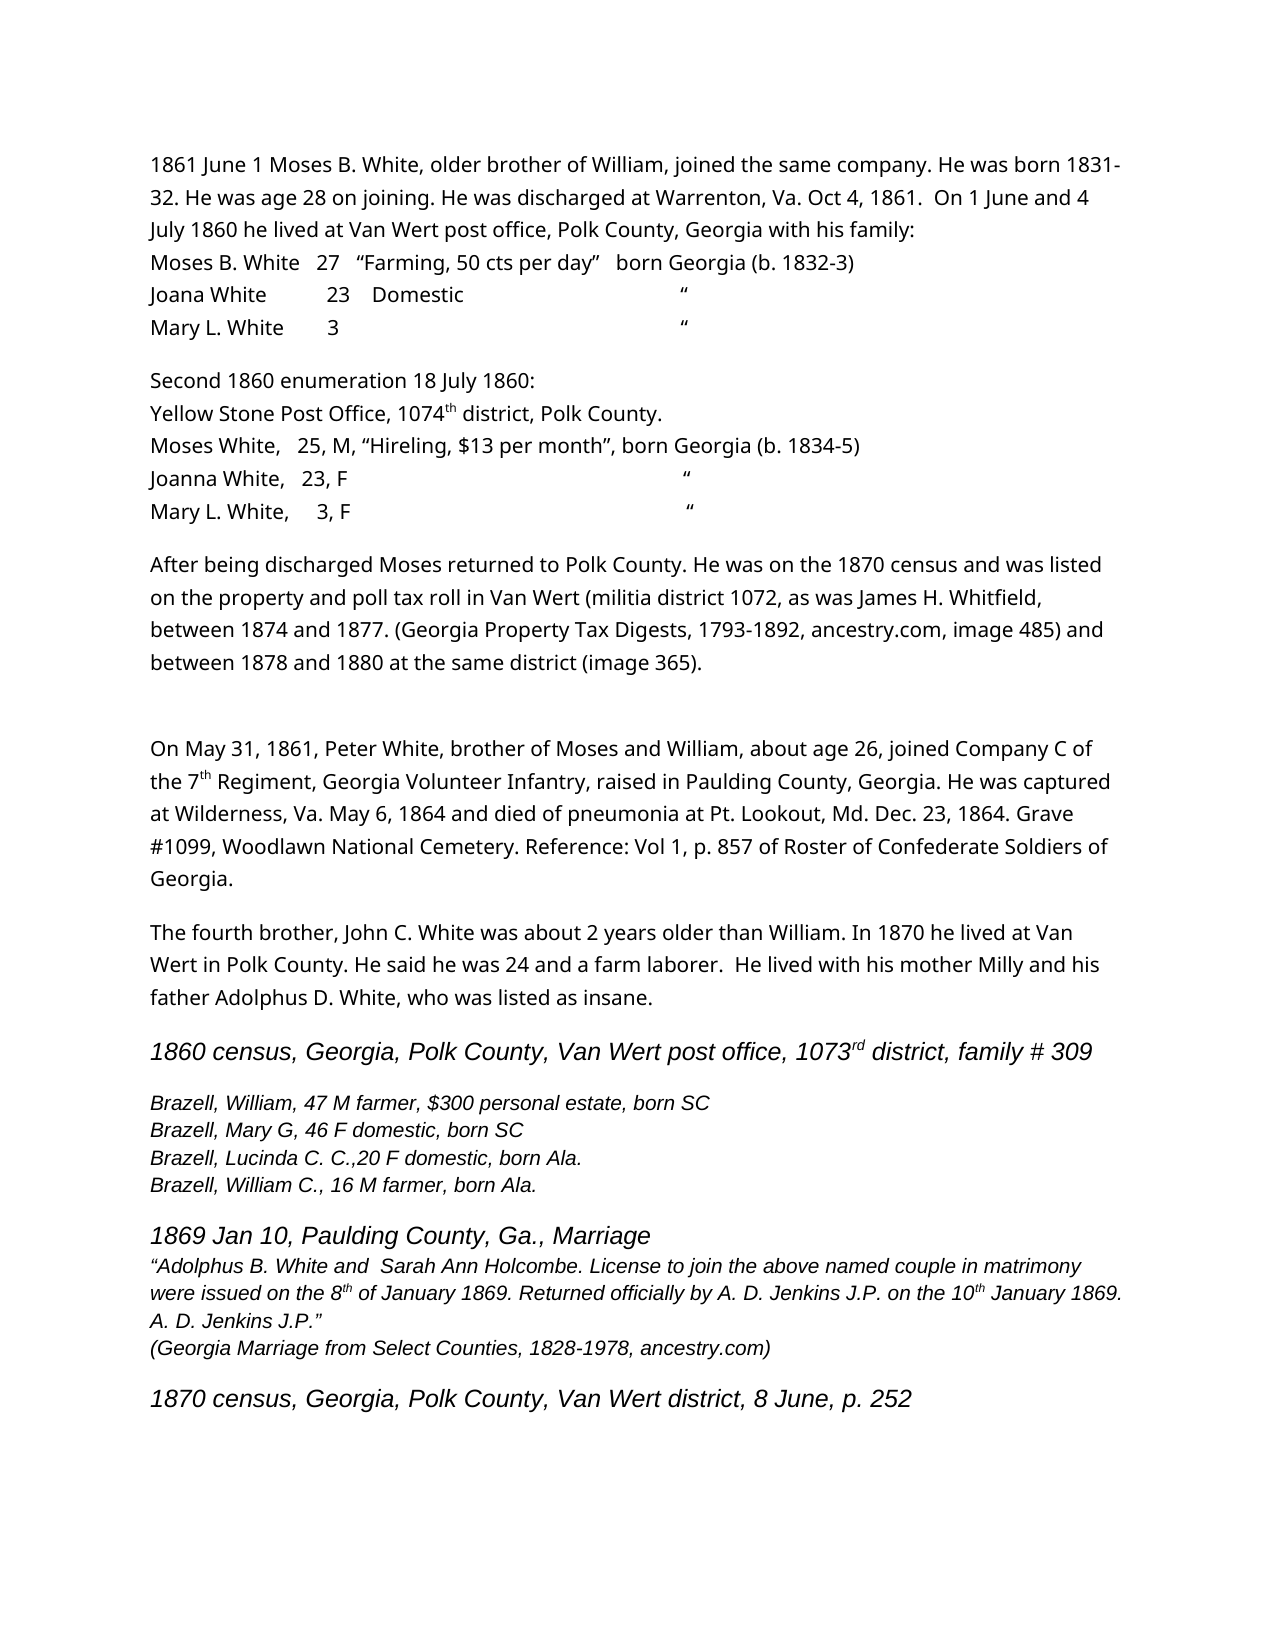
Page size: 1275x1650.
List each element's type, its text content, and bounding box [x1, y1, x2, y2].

text After being discharged Moses returned to Polk County. He was on the 1870 census and was listed on the property and poll tax roll in Van Wert (militia district 1072, as was James H. Whitfield, between 1874 and 1877. (Georgia Property Tax Digests, 1793-1892, ancestry.com, image 485) and between 1878 and 1880 at the same district (image 365). [150, 550, 1125, 677]
text On May 31, 1861, Peter White, brother of Moses and William, about age 26, joined Company C of the 7th Regiment, Georgia Volunteer Infantry, raised in Paulding County, Georgia. He was captured at Wilderness, Va. May 6, 1864 and died of pneumonia at Pt. Lookout, Md. Dec. 23, 1864. Grave #1099, Woodlawn National Cemetery. Reference: Vol 1, p. 857 of Roster of Confederate Soldiers of Georgia. [150, 702, 1125, 893]
text The fourth brother, John C. White was about 2 years older than William. In 1870 he lived at Van Wert in Polk County. He said he was 24 and a farm laborer. He lived with his mother Milly and his father Adolphus D. White, who was listed as insane. [150, 918, 1125, 1012]
text 1861 June 1 Moses B. White, older brother of William, joined the same company. He was born 1831-32. He was age 28 on joining. He was discharged at Warrenton, Va. Oct 4, 1861. On 1 June and 4 July 1860 he lived at Van Wert post office, Polk County, Georgia with his family: Moses B. White 27 “Farming, 50 cts per day” born Georgia (b. 1832-3) Joana White 23 Domestic “ Mary L. White 3 “ [150, 150, 1125, 341]
text 1869 Jan 10, Paulding County, Ga., Marriage “Adolphus B. White and Sarah Ann Holcombe. License to join the above named couple in matrimony were issued on the 8th of January 1869. Returned officially by A. D. Jenkins J.P. on the 10th January 1869. A. D. Jenkins J.P.” (Georgia Marriage from Select Counties, 1828-1978, ancestry.com) [150, 1221, 1125, 1360]
text Brazell, William, 47 M farmer, $300 personal estate, born SC Brazell, Mary G, 46 F domestic, born SC Brazell, Lucinda C. C.,20 F domestic, born Ala. Brazell, William C., 16 M farmer, born Ala. [150, 1091, 1125, 1197]
text 1860 census, Georgia, Polk County, Van Wert post office, 1073rd district, family # 309 [150, 1037, 1125, 1065]
text 1870 census, Georgia, Polk County, Van Wert district, 8 June, p. 252 [150, 1384, 1125, 1413]
text Second 1860 enumeration 18 July 1860: Yellow Stone Post Office, 1074th district, Polk County. Moses White, 25, M, “Hireling, $13 per month”, born Georgia (b. 1834-5) Joanna White, 23, F “ Mary L. White, 3, F “ [150, 366, 1125, 525]
